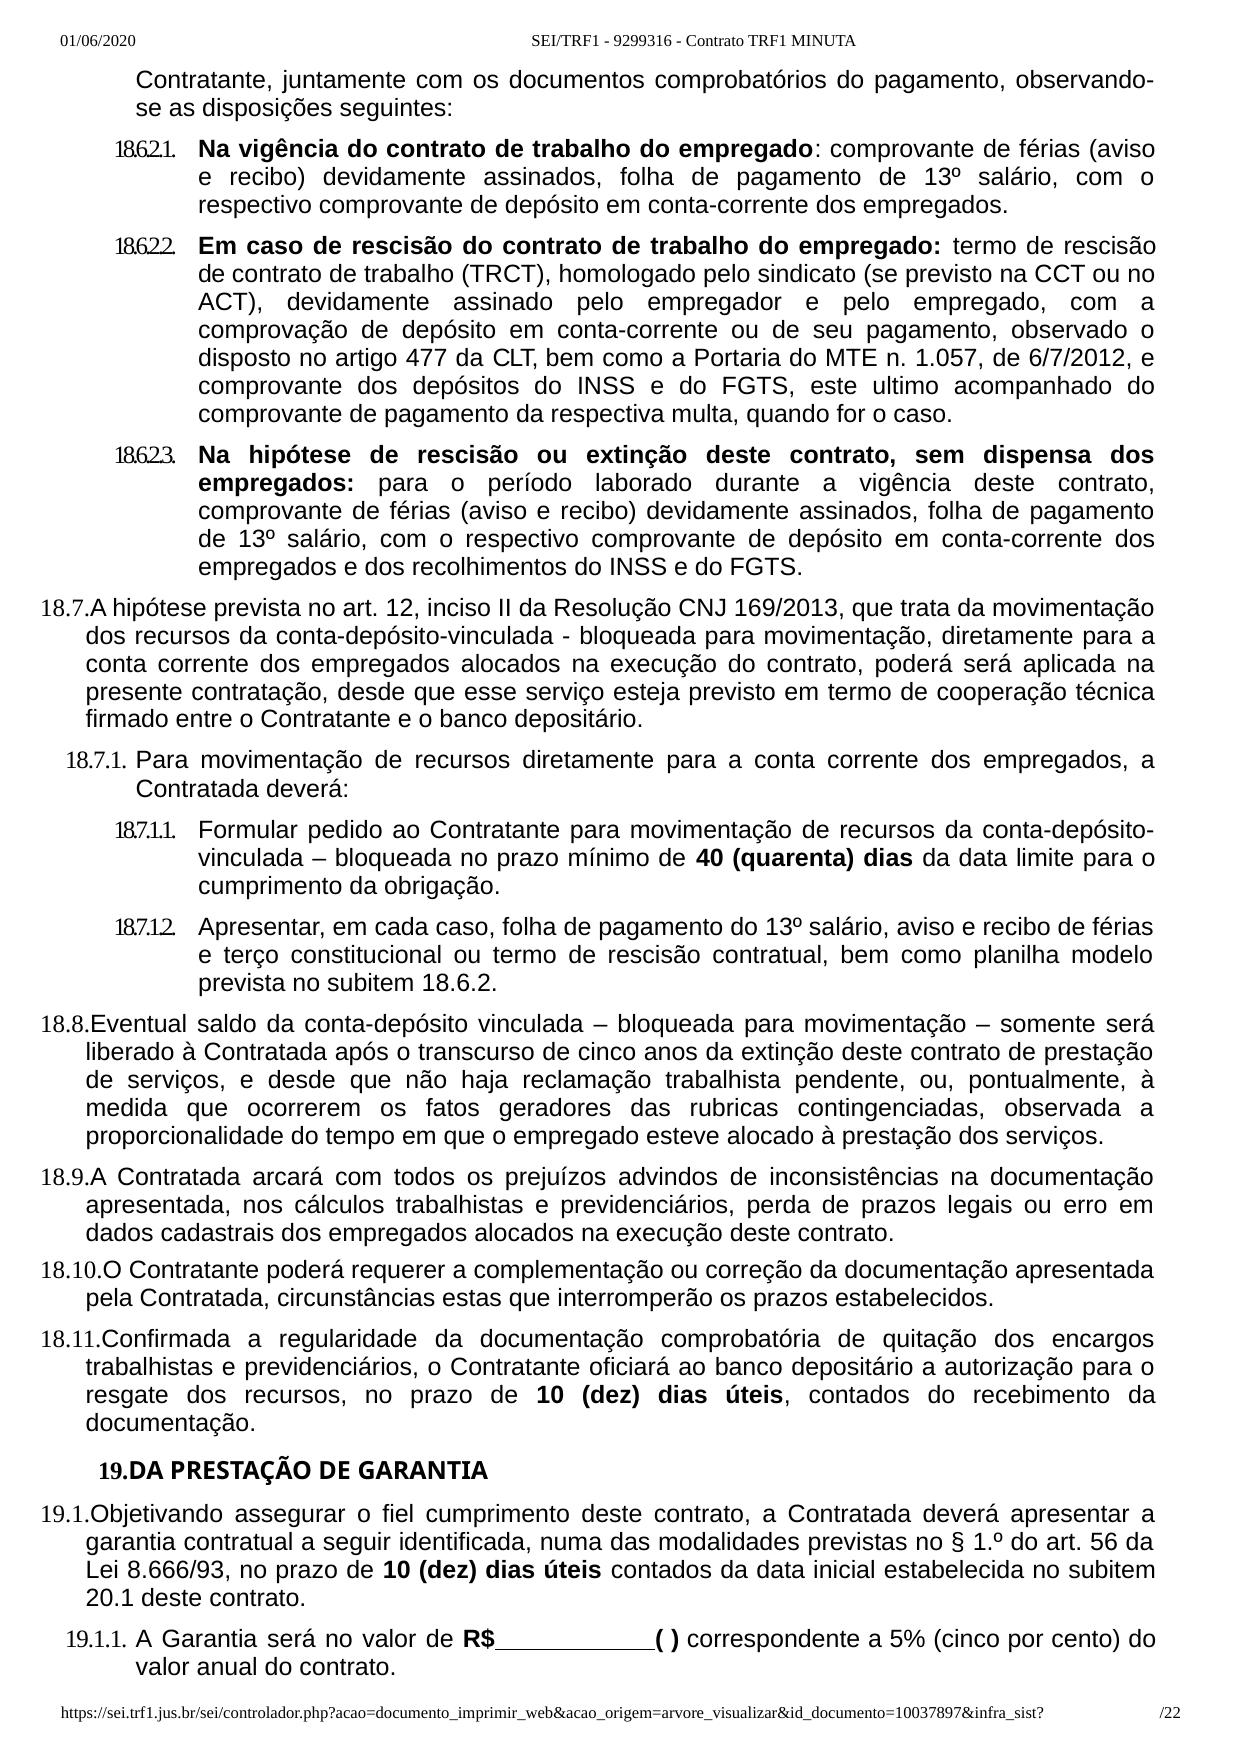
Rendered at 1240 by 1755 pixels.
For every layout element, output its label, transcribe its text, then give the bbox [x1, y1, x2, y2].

list A Contratada arcará com todos os prejuízos advindos de inconsistências na documentação apresentada, nos cálculos trabalhistas e previdenciários, perda de prazos legais ou erro em dados cadastrais dos empregados alocados na execução deste contrato. [62, 1162, 1155, 1246]
list Em caso de rescisão do contrato de trabalho do empregado: termo de rescisão de contrato de trabalho (TRCT), homologado pelo sindicato (se previsto na CCT ou no ACT), devidamente assinado pelo empregador e pelo empregado, com a comprovação de depósito em conta-corrente ou de seu pagamento, observado o disposto no artigo 477 da CLT, bem como a Portaria do MTE n. 1.057, de 6/7/2012, e comprovante dos depósitos do INSS e do FGTS, este ultimo acompanhado do comprovante de pagamento da respectiva multa, quando for o caso. [113, 231, 1157, 427]
list A hipótese prevista no art. 12, inciso II da Resolução CNJ 169/2013, que trata da movimentação dos recursos da conta-depósito-vinculada - bloqueada para movimentação, diretamente para a conta corrente dos empregados alocados na execução do contrato, poderá será aplicada na presente contratação, desde que esse serviço esteja previsto em termo de cooperação técnica firmado entre o Contratante e o banco depositário. [62, 593, 1157, 733]
list O Contratante poderá requerer a complementação ou correção da documentação apresentada pela Contratada, circunstâncias estas que interromperão os prazos estabelecidos. [62, 1255, 1155, 1312]
list A Garantia será no valor de R$ ( ) correspondente a 5% (cinco por cento) do valor anual do contrato. [65, 1624, 1157, 1681]
list Na vigência do contrato de trabalho do empregado: comprovante de férias (aviso e recibo) devidamente assinados, folha de pagamento de 13º salário, com o respectivo comprovante de depósito em conta-corrente dos empregados. [113, 134, 1156, 219]
list Confirmada a regularidade da documentação comprobatória de quitação dos encargos trabalhistas e previdenciários, o Contratante oficiará ao banco depositário a autorização para o resgate dos recursos, no prazo de 10 (dez) dias úteis, contados do recebimento da documentação. [62, 1324, 1156, 1437]
list Para movimentação de recursos diretamente para a conta corrente dos empregados, a Contratada deverá: [65, 746, 1156, 802]
subtitle DA PRESTAÇÃO DE GARANTIA [98, 1449, 1179, 1486]
list Eventual saldo da conta-depósito vinculada – bloqueada para movimentação – somente será liberado à Contratada após o transcurso de cinco anos da extinção deste contrato de prestação de serviços, e desde que não haja reclamação trabalhista pendente, ou, pontualmente, à medida que ocorrerem os fatos geradores das rubricas contingenciadas, observada a proporcionalidade do tempo em que o empregado esteve alocado à prestação dos serviços. [62, 1009, 1156, 1149]
list Na hipótese de rescisão ou extinção deste contrato, sem dispensa dos empregados: para o período laborado durante a vigência deste contrato, comprovante de férias (aviso e recibo) devidamente assinados, folha de pagamento de 13º salário, com o respectivo comprovante de depósito em conta-corrente dos empregados e dos recolhimentos do INSS e do FGTS. [113, 440, 1156, 580]
list Apresentar, em cada caso, folha de pagamento do 13º salário, aviso e recibo de férias e terço constitucional ou termo de rescisão contratual, bem como planilha modelo prevista no subitem 18.6.2. [113, 912, 1155, 996]
list Contratante, juntamente com os documentos comprobatórios do pagamento, observando-se as disposições seguintes: [65, 65, 1156, 122]
list Objetivando assegurar o fiel cumprimento deste contrato, a Contratada deverá apresentar a garantia contratual a seguir identificada, numa das modalidades previstas no § 1.º do art. 56 da Lei 8.666/93, no prazo de 10 (dez) dias úteis contados da data inicial estabelecida no subitem 20.1 deste contrato. [62, 1499, 1157, 1611]
list Formular pedido ao Contratante para movimentação de recursos da conta-depósito- vinculada – bloqueada no prazo mínimo de 40 (quarenta) dias da data limite para o cumprimento da obrigação. [113, 815, 1156, 899]
